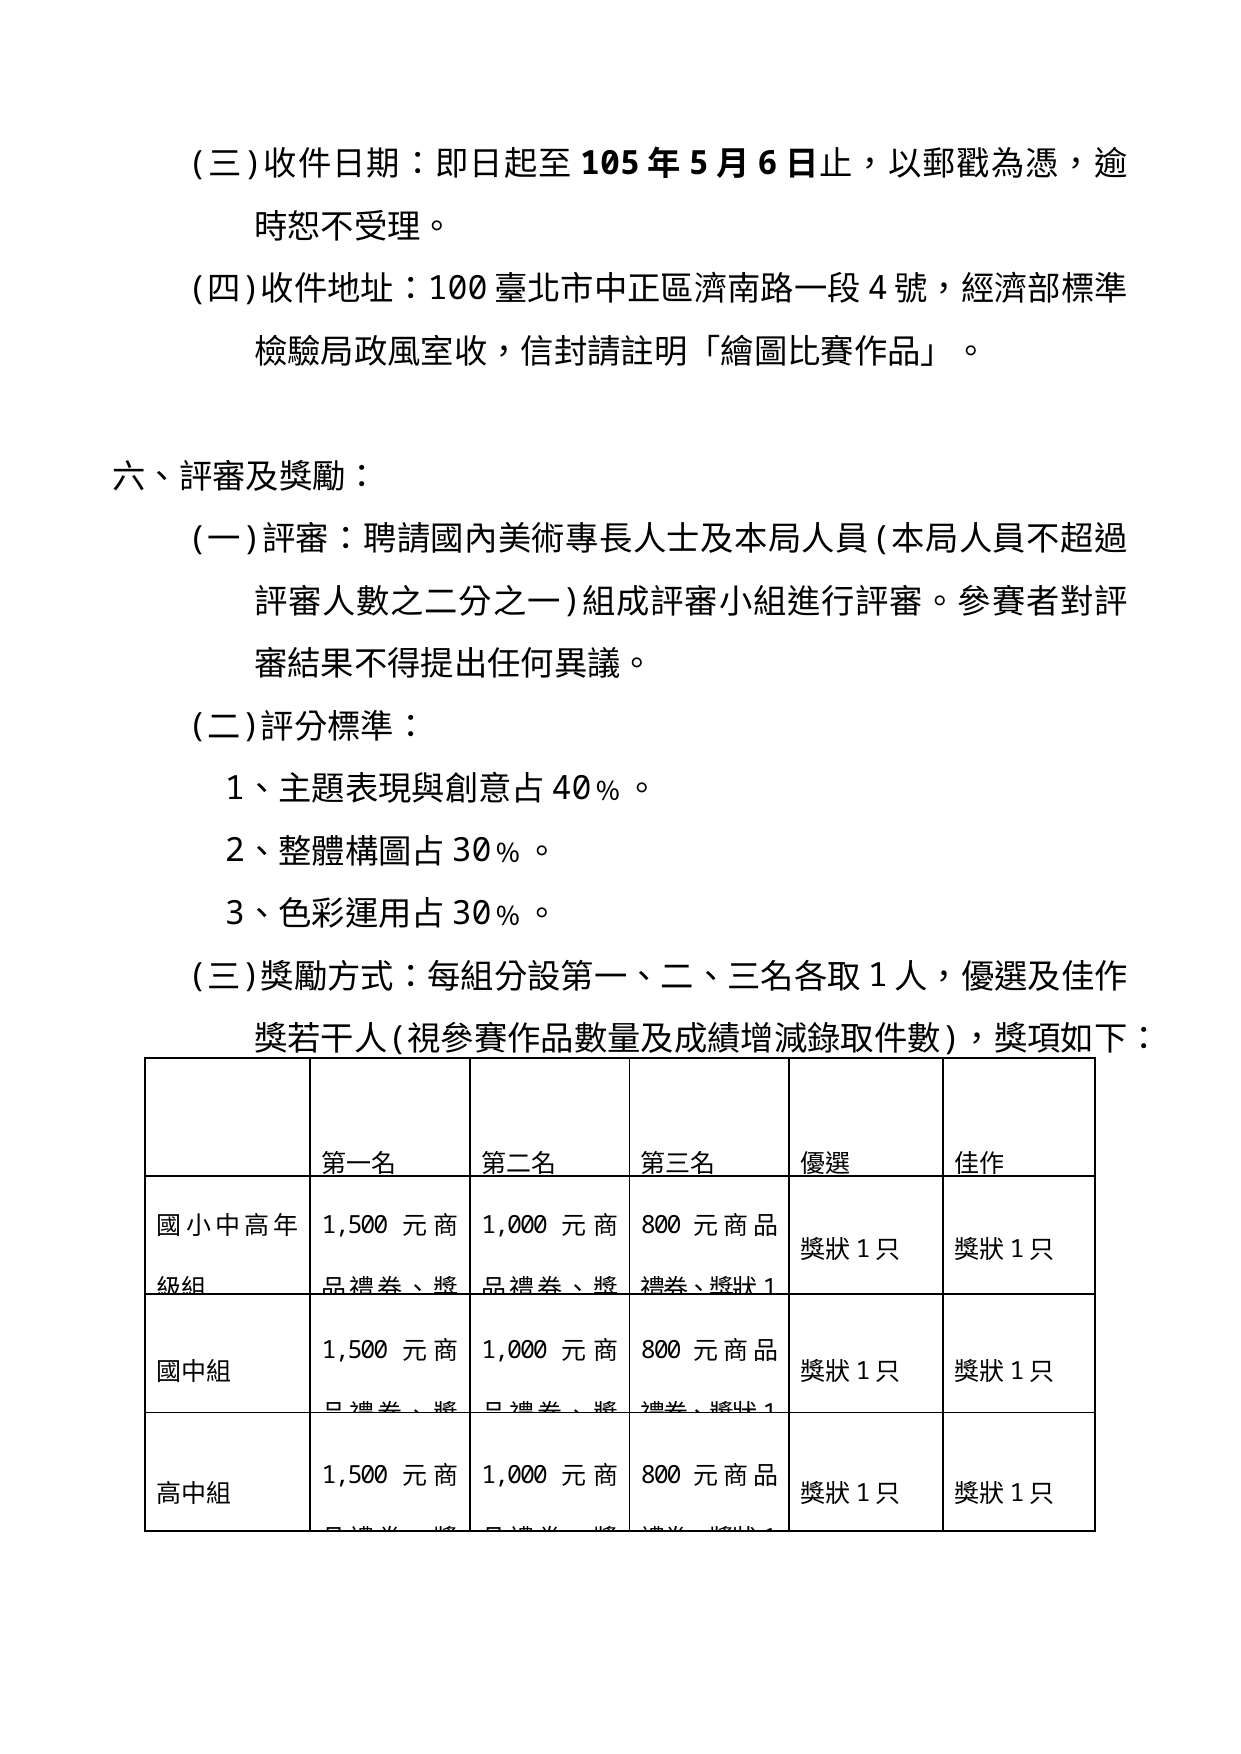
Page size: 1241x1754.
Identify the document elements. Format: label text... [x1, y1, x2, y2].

table_cell 1,000元商品禮券、獎狀1只 [471, 1413, 629, 1529]
table_cell 1,500元商品禮券、獎狀1只 [311, 1413, 469, 1529]
table_cell 800元商品禮券、獎狀1只 [630, 1413, 788, 1529]
table_header [146, 1059, 309, 1175]
text 3、色彩運用占30﹪。 [125, 869, 1128, 932]
table_cell 國中組 [146, 1295, 309, 1411]
table_cell 高中組 [146, 1413, 309, 1529]
text 1、主題表現與創意占40﹪。 [125, 744, 1128, 807]
table_cell 1,500元商品禮券、獎狀1只 [311, 1177, 469, 1293]
table_cell 國小中高年級組 [146, 1177, 309, 1293]
table_cell 獎狀1只 [944, 1295, 1094, 1411]
table_header 佳作 [944, 1059, 1094, 1175]
table_cell 獎狀1只 [790, 1413, 942, 1529]
table_cell 1,500元商品禮券、獎狀1只 [311, 1295, 469, 1411]
table_cell 獎狀1只 [944, 1413, 1094, 1529]
table_cell 1,000元商品禮券、獎狀1只 [471, 1295, 629, 1411]
table_cell 1,000元商品禮券、獎狀1只 [471, 1177, 629, 1293]
text (三)獎勵方式：每組分設第一、二、三名各取1人，優選及佳作獎若干人(視參賽作品數量及成績增減錄取件數)，獎項如下： [187, 932, 1128, 1057]
table_cell 獎狀1只 [790, 1177, 942, 1293]
text 六、評審及獎勵： [112, 432, 1128, 494]
table_cell 獎狀1只 [790, 1295, 942, 1411]
text (三)收件日期：即日起至105年5月6日止，以郵戳為憑，逾時恕不受理。 [187, 119, 1128, 244]
text (四)收件地址：100臺北市中正區濟南路一段4號，經濟部標準檢驗局政風室收，信封請註明「繪圖比賽作品」。 [187, 244, 1128, 369]
text (一)評審：聘請國內美術專長人士及本局人員(本局人員不超過評審人數之二分之一)組成評審小組進行評審。參賽者對評審結果不得提出任何異議。 [187, 494, 1128, 682]
text (二)評分標準： [187, 682, 1128, 744]
table_cell 800元商品禮券、獎狀1只 [630, 1177, 788, 1293]
table_header 第三名 [630, 1059, 788, 1175]
table_cell 800元商品禮券、獎狀1只 [630, 1295, 788, 1411]
table_header 優選 [790, 1059, 942, 1175]
text 2、整體構圖占30﹪。 [125, 807, 1128, 869]
table_cell 獎狀1只 [944, 1177, 1094, 1293]
table_header 第一名 [311, 1059, 469, 1175]
table_header 第二名 [471, 1059, 629, 1175]
